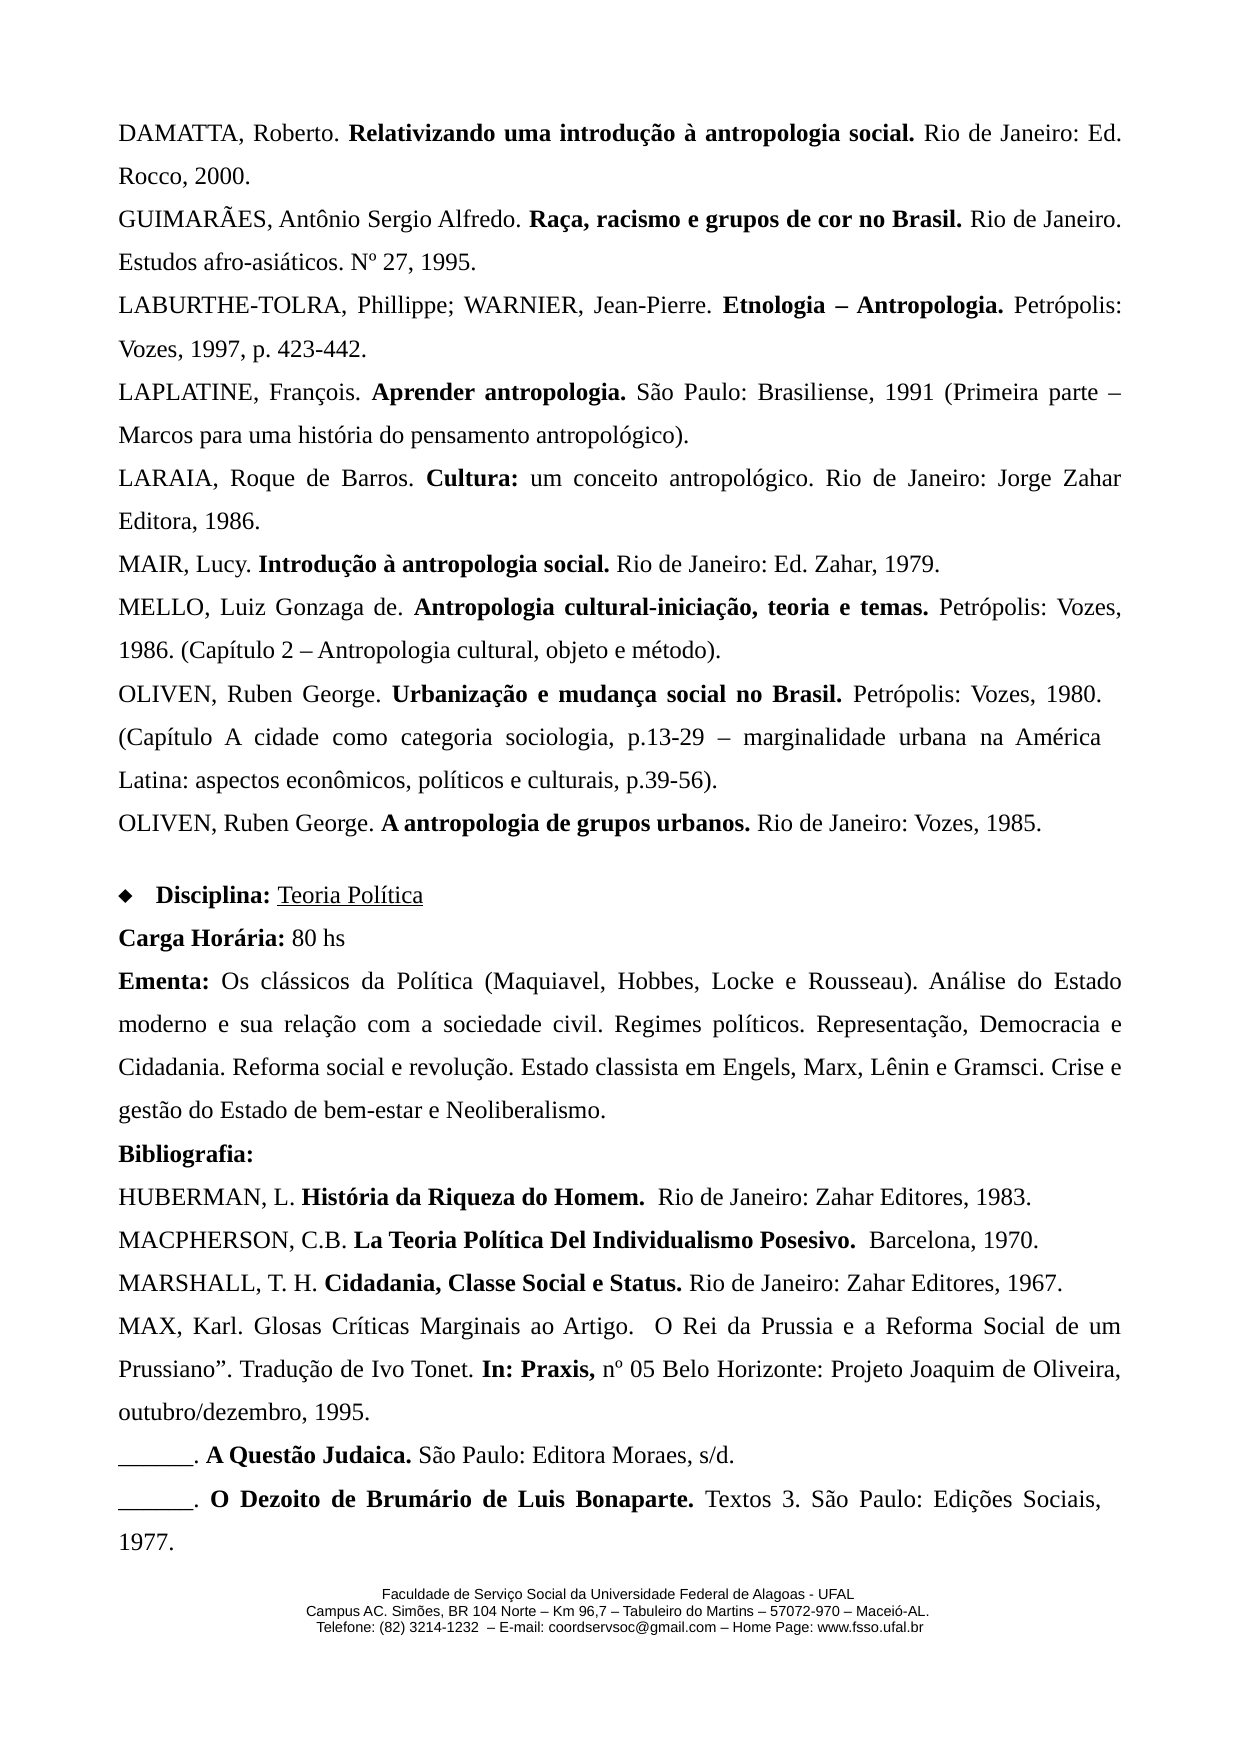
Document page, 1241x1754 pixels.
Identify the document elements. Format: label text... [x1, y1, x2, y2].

text LABURTHE-TOLRA, Phillippe; WARNIER, Jean-Pierre. Etnologia – Antropologia. Petrópolis: Vozes, 1997, p. 423-442. [118, 291, 1122, 362]
text MACPHERSON, C.B. La Teoria Política Del Individualismo Posesivo. Barcelona, 1970. [118, 1225, 1122, 1254]
text LARAIA, Roque de Barros. Cultura: um conceito antropológico. Rio de Janeiro: Jorge Zahar Editora, 1986. [118, 463, 1122, 535]
text MELLO, Luiz Gonzaga de. Antropologia cultural-iniciação, teoria e temas. Petrópolis: Vozes, 1986. (Capítulo 2 – Antropologia cultural, objeto e método). [118, 592, 1122, 664]
subtitle Bibliografia: [118, 1139, 1102, 1167]
text DAMATTA, Roberto. Relativizando uma introdução à antropologia social. Rio de Janeiro: Ed. Rocco, 2000. [118, 118, 1122, 190]
list Disciplina: Teoria Política [118, 880, 1122, 909]
text ______. O Dezoito de Brumário de Luis Bonaparte. Textos 3. São Paulo: Edições Sociais, 1977. [118, 1484, 1102, 1556]
text Ementa: Os clássicos da Política (Maquiavel, Hobbes, Locke e Rousseau). Análise do Estado moderno e sua relação com a sociedade civil. Regimes políticos. Representação, Democracia e Cidadania. Reforma social e revolução. Estado classista em Engels, Marx, Lênin e Gramsci. Crise e gestão do Estado de bem-estar e Neoliberalismo. [118, 966, 1122, 1124]
text GUIMARÃES, Antônio Sergio Alfredo. Raça, racismo e grupos de cor no Brasil. Rio de Janeiro. Estudos afro-asiáticos. Nº 27, 1995. [118, 204, 1122, 276]
text MAX, Karl. Glosas Críticas Marginais ao Artigo. O Rei da Prussia e a Reforma Social de um Prussiano”. Tradução de Ivo Tonet. In: Praxis, nº 05 Belo Horizonte: Projeto Joaquim de Oliveira, outubro/dezembro, 1995. [118, 1311, 1122, 1426]
text ______. A Questão Judaica. São Paulo: Editora Moraes, s/d. [118, 1441, 1102, 1469]
text MARSHALL, T. H. Cidadania, Classe Social e Status. Rio de Janeiro: Zahar Editores, 1967. [118, 1268, 1122, 1297]
text HUBERMAN, L. História da Riqueza do Homem. Rio de Janeiro: Zahar Editores, 1983. [118, 1182, 1122, 1211]
text OLIVEN, Ruben George. Urbanização e mudança social no Brasil. Petrópolis: Vozes, 1980. (Capítulo A cidade como categoria sociologia, p.13-29 – marginalidade urbana na América Latina: aspectos econômicos, políticos e culturais, p.39-56). [118, 679, 1102, 794]
text MAIR, Lucy. Introdução à antropologia social. Rio de Janeiro: Ed. Zahar, 1979. [118, 549, 1122, 578]
text LAPLATINE, François. Aprender antropologia. São Paulo: Brasiliense, 1991 (Primeira parte – Marcos para uma história do pensamento antropológico). [118, 377, 1122, 449]
subtitle OLIVEN, Ruben George. A antropologia de grupos urbanos. Rio de Janeiro: Vozes, 1985. [118, 808, 1102, 837]
text Carga Horária: 80 hs [118, 923, 1122, 952]
